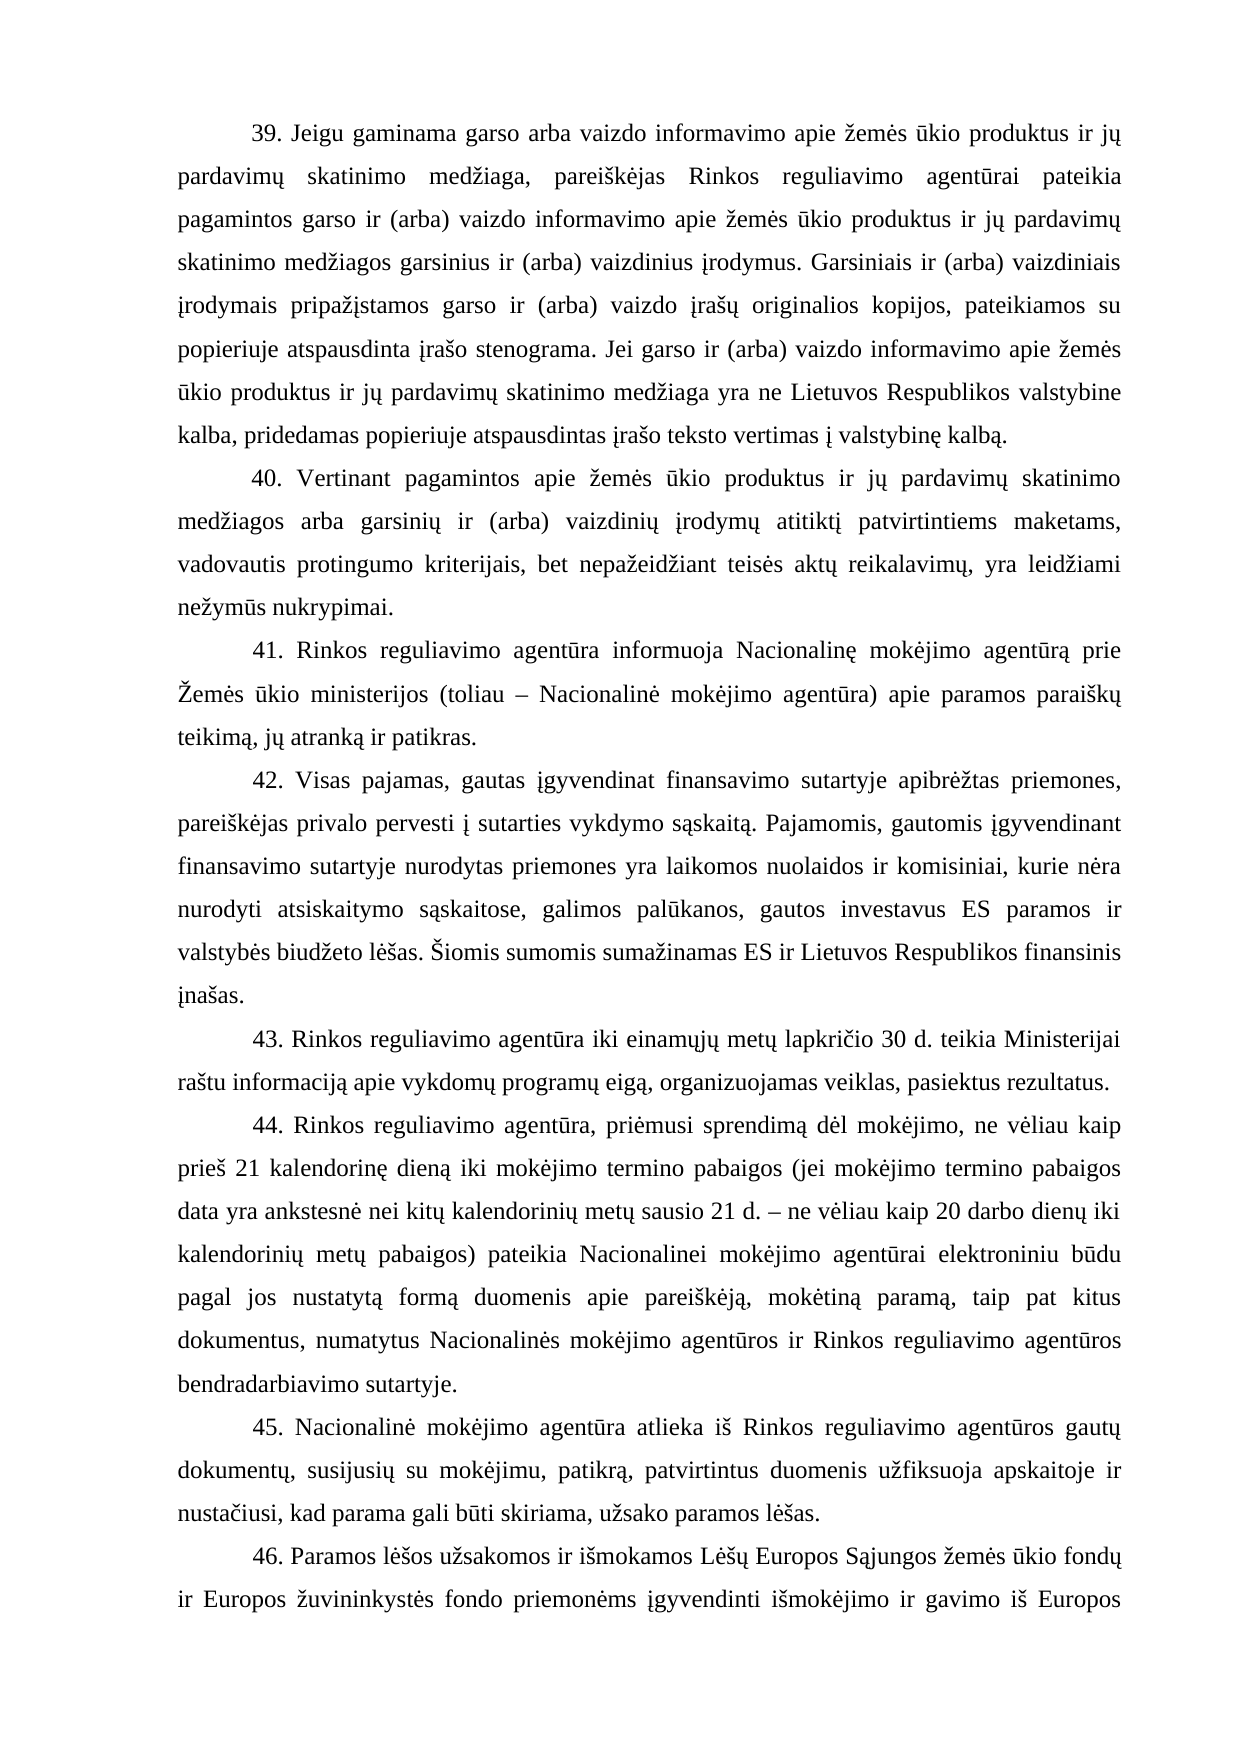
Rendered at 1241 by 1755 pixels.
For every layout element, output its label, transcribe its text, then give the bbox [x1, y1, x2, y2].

text 45. Nacionalinė mokėjimo agentūra atlieka iš Rinkos reguliavimo agentūros gautų dokumentų, susijusių su mokėjimu, patikrą, patvirtintus duomenis užfiksuoja apskaitoje ir nustačiusi, kad parama gali būti skiriama, užsako paramos lėšas. [177, 1412, 1122, 1527]
text 42. Visas pajamas, gautas įgyvendinat finansavimo sutartyje apibrėžtas priemones, pareiškėjas privalo pervesti į sutarties vykdymo sąskaitą. Pajamomis, gautomis įgyvendinant finansavimo sutartyje nurodytas priemones yra laikomos nuolaidos ir komisiniai, kurie nėra nurodyti atsiskaitymo sąskaitose, galimos palūkanos, gautos investavus ES paramos ir valstybės biudžeto lėšas. Šiomis sumomis sumažinamas ES ir Lietuvos Respublikos finansinis įnašas. [177, 765, 1122, 1009]
text 41. Rinkos reguliavimo agentūra informuoja Nacionalinę mokėjimo agentūrą prie Žemės ūkio ministerijos (toliau – Nacionalinė mokėjimo agentūra) apie paramos paraiškų teikimą, jų atranką ir patikras. [177, 636, 1122, 751]
text 44. Rinkos reguliavimo agentūra, priėmusi sprendimą dėl mokėjimo, ne vėliau kaip prieš 21 kalendorinę dieną iki mokėjimo termino pabaigos (jei mokėjimo termino pabaigos data yra ankstesnė nei kitų kalendorinių metų sausio 21 d. – ne vėliau kaip 20 darbo dienų iki kalendorinių metų pabaigos) pateikia Nacionalinei mokėjimo agentūrai elektroniniu būdu pagal jos nustatytą formą duomenis apie pareiškėją, mokėtiną paramą, taip pat kitus dokumentus, numatytus Nacionalinės mokėjimo agentūros ir Rinkos reguliavimo agentūros bendradarbiavimo sutartyje. [177, 1110, 1122, 1397]
text 43. Rinkos reguliavimo agentūra iki einamųjų metų lapkričio 30 d. teikia Ministerijai raštu informaciją apie vykdomų programų eigą, organizuojamas veiklas, pasiektus rezultatus. [177, 1024, 1122, 1096]
text 40. Vertinant pagamintos apie žemės ūkio produktus ir jų pardavimų skatinimo medžiagos arba garsinių ir (arba) vaizdinių įrodymų atitiktį patvirtintiems maketams, vadovautis protingumo kriterijais, bet nepažeidžiant teisės aktų reikalavimų, yra leidžiami nežymūs nukrypimai. [177, 463, 1122, 621]
text 39. Jeigu gaminama garso arba vaizdo informavimo apie žemės ūkio produktus ir jų pardavimų skatinimo medžiaga, pareiškėjas Rinkos reguliavimo agentūrai pateikia pagamintos garso ir (arba) vaizdo informavimo apie žemės ūkio produktus ir jų pardavimų skatinimo medžiagos garsinius ir (arba) vaizdinius įrodymus. Garsiniais ir (arba) vaizdiniais įrodymais pripažįstamos garso ir (arba) vaizdo įrašų originalios kopijos, pateikiamos su popieriuje atspausdinta įrašo stenograma. Jei garso ir (arba) vaizdo informavimo apie žemės ūkio produktus ir jų pardavimų skatinimo medžiaga yra ne Lietuvos Respublikos valstybine kalba, pridedamas popieriuje atspausdintas įrašo teksto vertimas į valstybinę kalbą. [177, 118, 1122, 449]
text 46. Paramos lėšos užsakomos ir išmokamos Lėšų Europos Sąjungos žemės ūkio fondų ir Europos žuvininkystės fondo priemonėms įgyvendinti išmokėjimo ir gavimo iš Europos [177, 1541, 1122, 1613]
